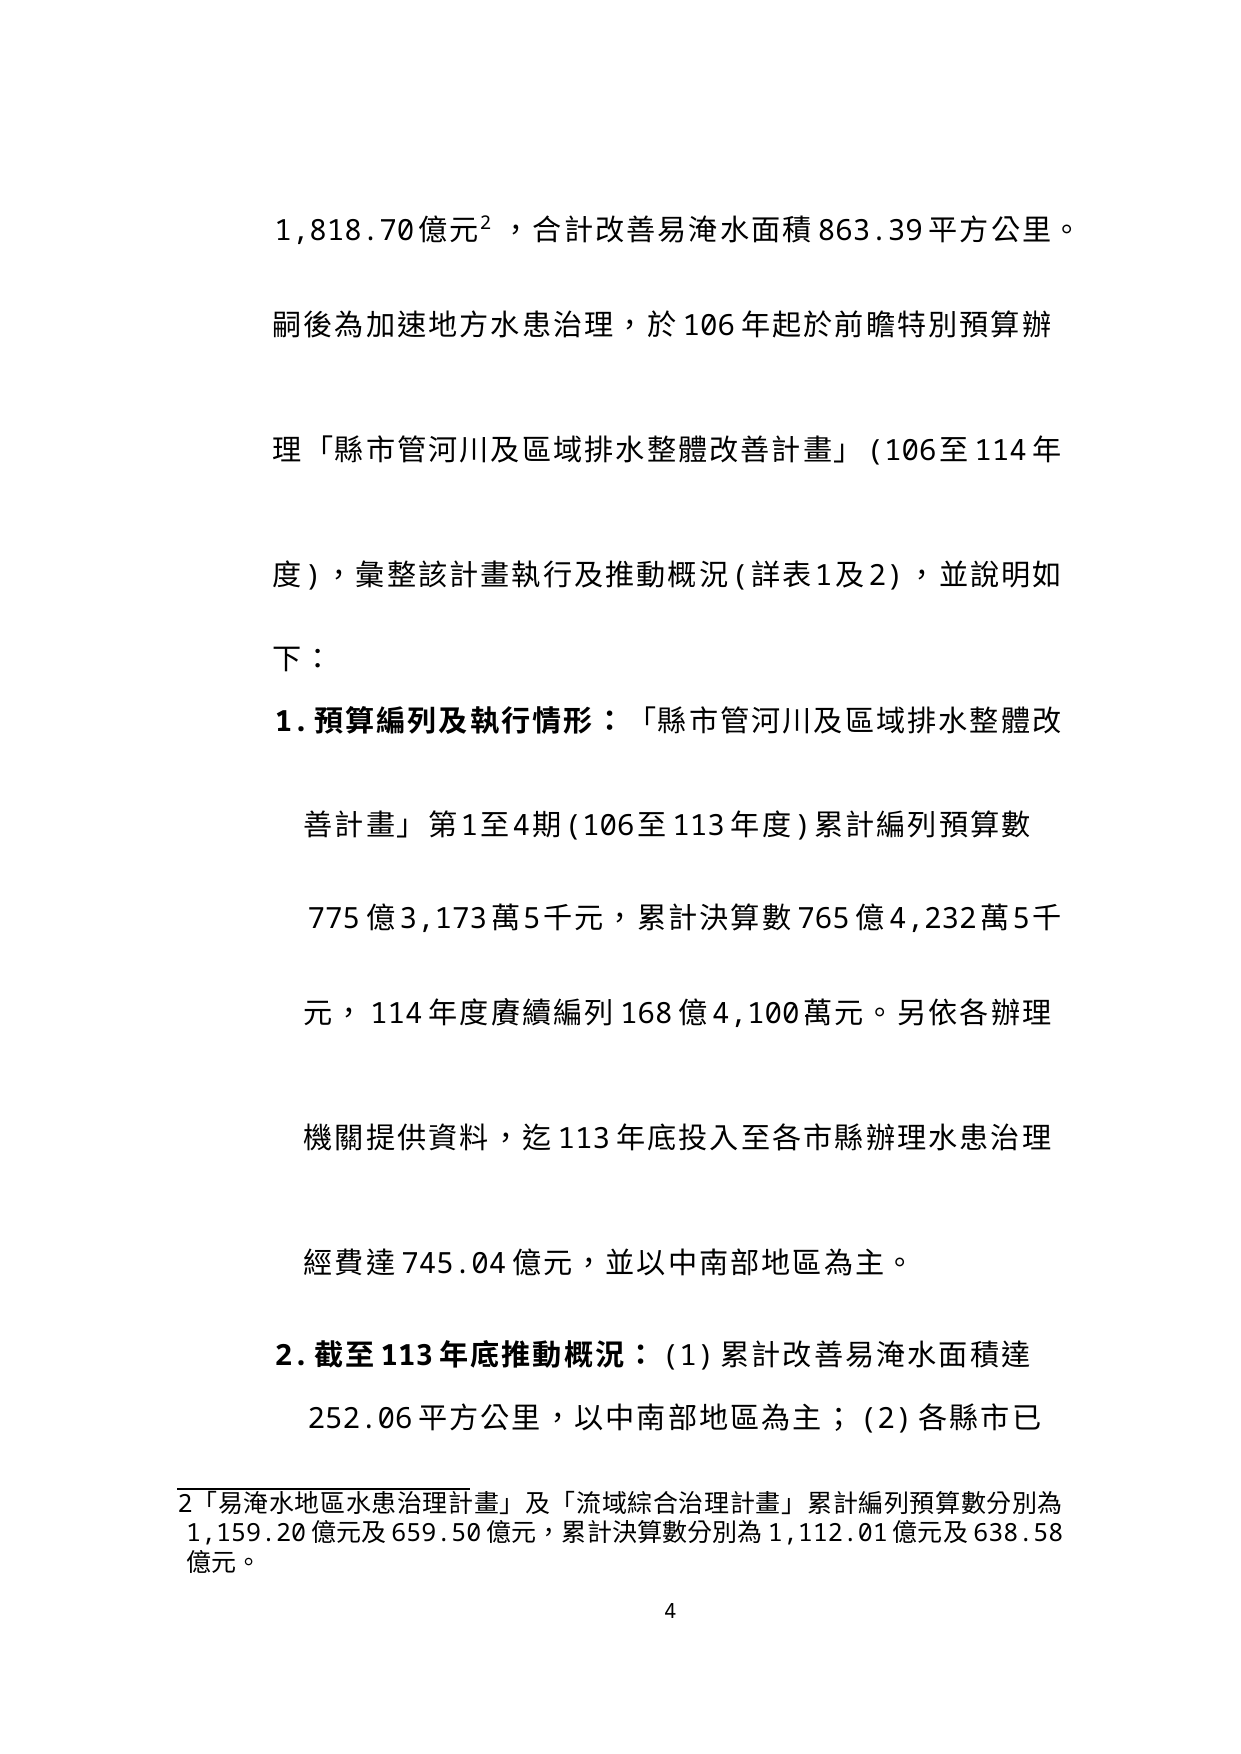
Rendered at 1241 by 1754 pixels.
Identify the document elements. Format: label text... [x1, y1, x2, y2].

text 2.截至113年底推動概況：(1)累計改善易淹水面積達252.06平方公里，以中南部地區為主；(2)各縣市已 [266, 1302, 1063, 1427]
text 1.預算編列及執行情形：「縣市管河川及區域排水整體改善計畫」第1至4期(106至113年度)累計編列預算數775億3,173萬5千元，累計決算數765億4,232萬5千元，114年度賡續編列168億4,100萬元。另依各辦理機關提供資料，迄113年底投入至各市縣辦理水患治理經費達745.04億元，並以中南部地區為主。 [266, 677, 1063, 1302]
text 為改善各市縣高淹水風險地區，中央政府於95至108年間推動「易淹水地區水患治理計畫」(95至102年度)及「流域綜合治理計畫」(103至108年度)，投入經費共1,818.70億元，合計改善易淹水面積863.39平方公里。嗣後為加速地方水患治理，於106年起於前瞻特別預算辦理「縣市管河川及區域排水整體改善計畫」(106至114年度)，彙整該計畫執行及推動概況(詳表1及2)，並說明如下： [266, 177, 1063, 677]
text 「易淹水地區水患治理計畫」及「流域綜合治理計畫」累計編列預算數分別為1,159.20億元及659.50億元，累計決算數分別為1,112.01億元及638.58億元。 [177, 1489, 1063, 1577]
